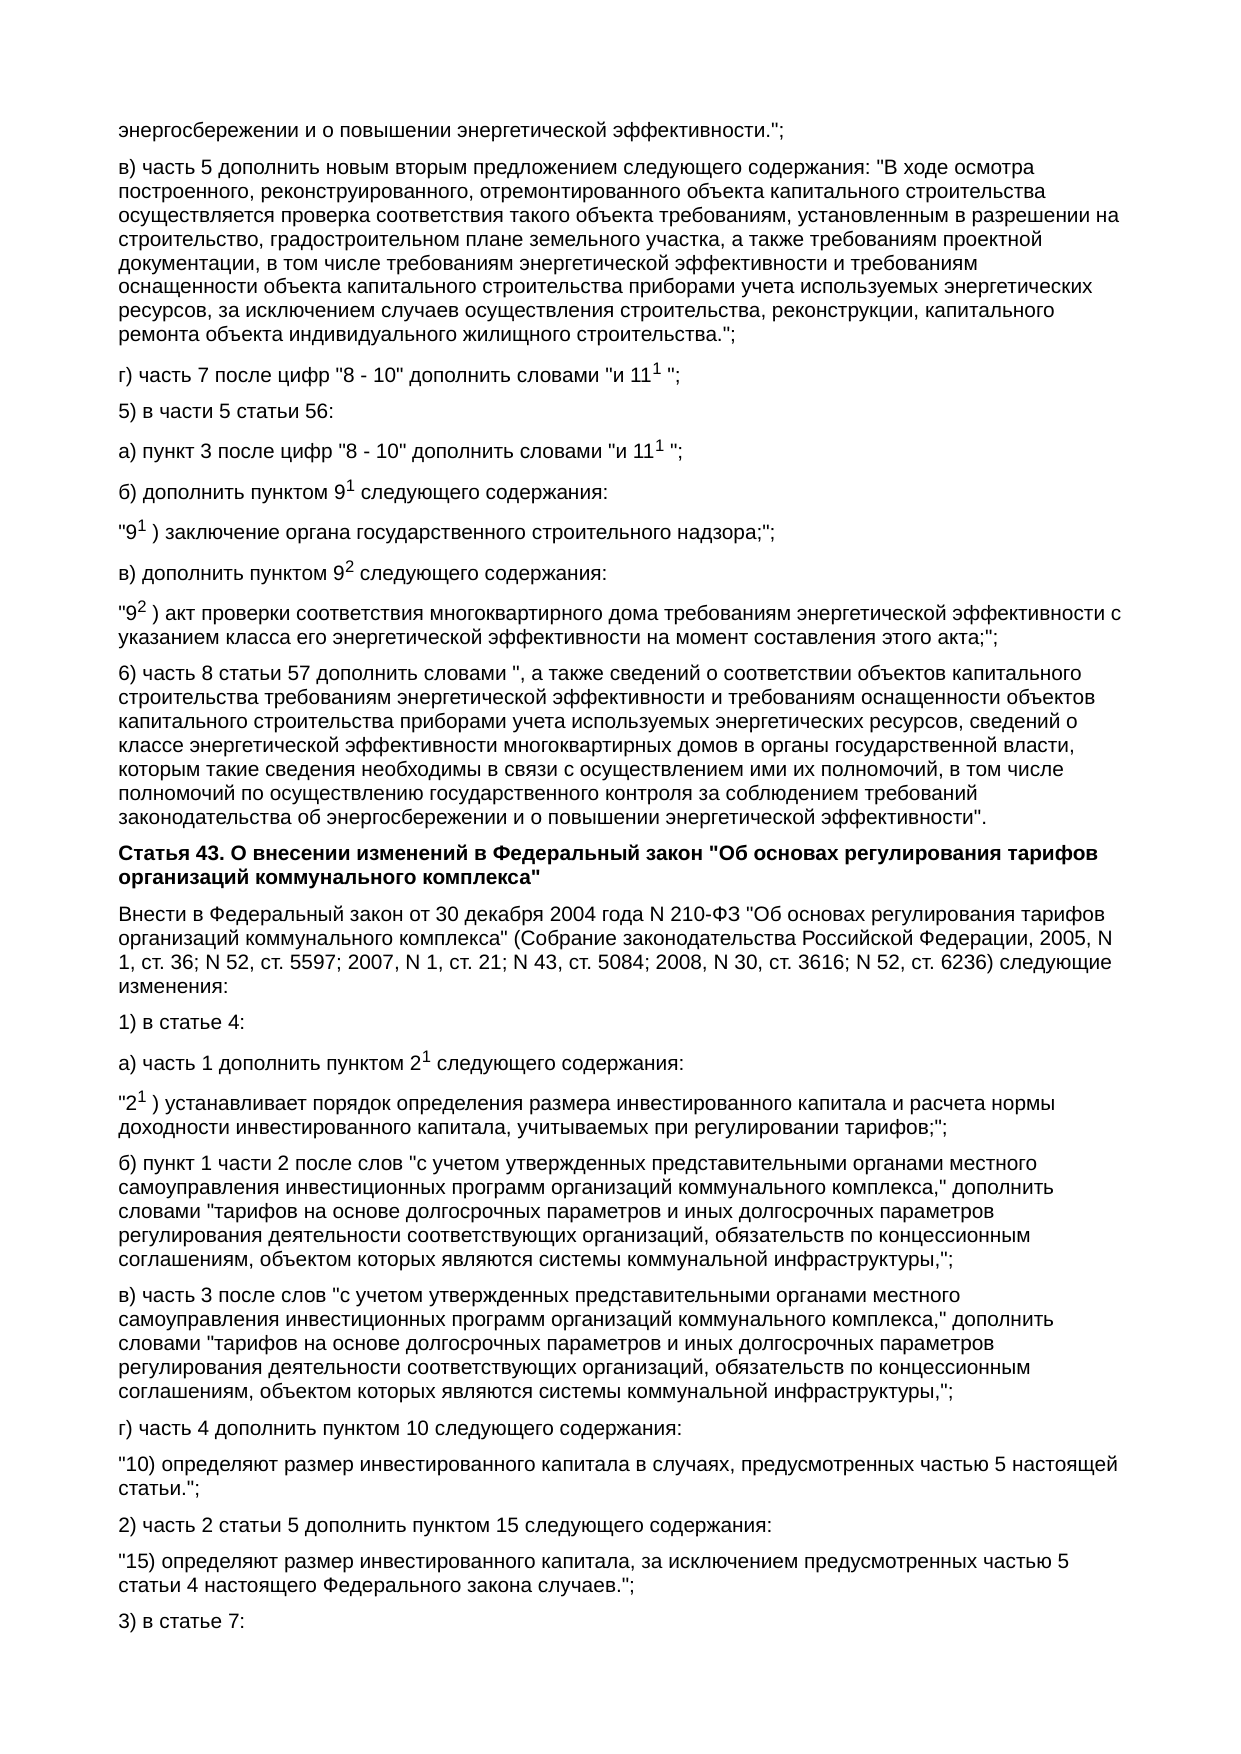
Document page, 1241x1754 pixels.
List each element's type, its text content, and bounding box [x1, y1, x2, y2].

text энергосбережении и о повышении энергетической эффективности."; [118, 118, 1122, 142]
text "91 ) заключение органа государственного строительного надзора;"; [118, 516, 1122, 544]
text б) пункт 1 части 2 после слов "с учетом утвержденных представительными органами местного самоуправления инвестиционных программ организаций коммунального комплекса," дополнить словами "тарифов на основе долгосрочных параметров и иных долгосрочных параметров регулирования деятельности соответствующих организаций, обязательств по концессионным соглашениям, объектом которых являются системы коммунальной инфраструктуры,"; [118, 1151, 1122, 1271]
text г) часть 7 после цифр "8 - 10" дополнить словами "и 111 "; [118, 359, 1122, 387]
text "10) определяют размер инвестированного капитала в случаях, предусмотренных частью 5 настоящей статьи."; [118, 1452, 1122, 1500]
text 2) часть 2 статьи 5 дополнить пунктом 15 следующего содержания: [118, 1512, 1122, 1536]
text 6) часть 8 статьи 57 дополнить словами ", а также сведений о соответствии объектов капитального строительства требованиям энергетической эффективности и требованиям оснащенности объектов капитального строительства приборами учета используемых энергетических ресурсов, сведений о классе энергетической эффективности многоквартирных домов в органы государственной власти, которым такие сведения необходимы в связи с осуществлением ими их полномочий, в том числе полномочий по осуществлению государственного контроля за соблюдением требований законодательства об энергосбережении и о повышении энергетической эффективности". [118, 661, 1122, 829]
text "92 ) акт проверки соответствия многоквартирного дома требованиям энергетической эффективности с указанием класса его энергетической эффективности на момент составления этого акта;"; [118, 597, 1122, 648]
text а) пункт 3 после цифр "8 - 10" дополнить словами "и 111 "; [118, 436, 1122, 463]
text в) дополнить пунктом 92 следующего содержания: [118, 556, 1122, 584]
text 5) в части 5 статьи 56: [118, 399, 1122, 423]
text "21 ) устанавливает порядок определения размера инвестированного капитала и расчета нормы доходности инвестированного капитала, учитываемых при регулировании тарифов;"; [118, 1087, 1122, 1138]
text в) часть 3 после слов "с учетом утвержденных представительными органами местного самоуправления инвестиционных программ организаций коммунального комплекса," дополнить словами "тарифов на основе долгосрочных параметров и иных долгосрочных параметров регулирования деятельности соответствующих организаций, обязательств по концессионным соглашениям, объектом которых являются системы коммунальной инфраструктуры,"; [118, 1283, 1122, 1403]
text 3) в статье 7: [118, 1609, 1122, 1633]
text б) дополнить пунктом 91 следующего содержания: [118, 476, 1122, 504]
text в) часть 5 дополнить новым вторым предложением следующего содержания: "В ходе осмотра построенного, реконструированного, отремонтированного объекта капитального строительства осуществляется проверка соответствия такого объекта требованиям, установленным в разрешении на строительство, градостроительном плане земельного участка, а также требованиям проектной документации, в том числе требованиям энергетической эффективности и требованиям оснащенности объекта капитального строительства приборами учета используемых энергетических ресурсов, за исключением случаев осуществления строительства, реконструкции, капитального ремонта объекта индивидуального жилищного строительства."; [118, 154, 1122, 346]
text 1) в статье 4: [118, 1010, 1122, 1034]
text Статья 43. О внесении изменений в Федеральный закон "Об основах регулирования тарифов организаций коммунального комплекса" [118, 841, 1122, 889]
text Внести в Федеральный закон от 30 декабря 2004 года N 210-ФЗ "Об основах регулирования тарифов организаций коммунального комплекса" (Собрание законодательства Российской Федерации, 2005, N 1, ст. 36; N 52, ст. 5597; 2007, N 1, ст. 21; N 43, ст. 5084; 2008, N 30, ст. 3616; N 52, ст. 6236) следующие изменения: [118, 902, 1122, 997]
text а) часть 1 дополнить пунктом 21 следующего содержания: [118, 1046, 1122, 1074]
text "15) определяют размер инвестированного капитала, за исключением предусмотренных частью 5 статьи 4 настоящего Федерального закона случаев."; [118, 1549, 1122, 1597]
text г) часть 4 дополнить пунктом 10 следующего содержания: [118, 1416, 1122, 1439]
